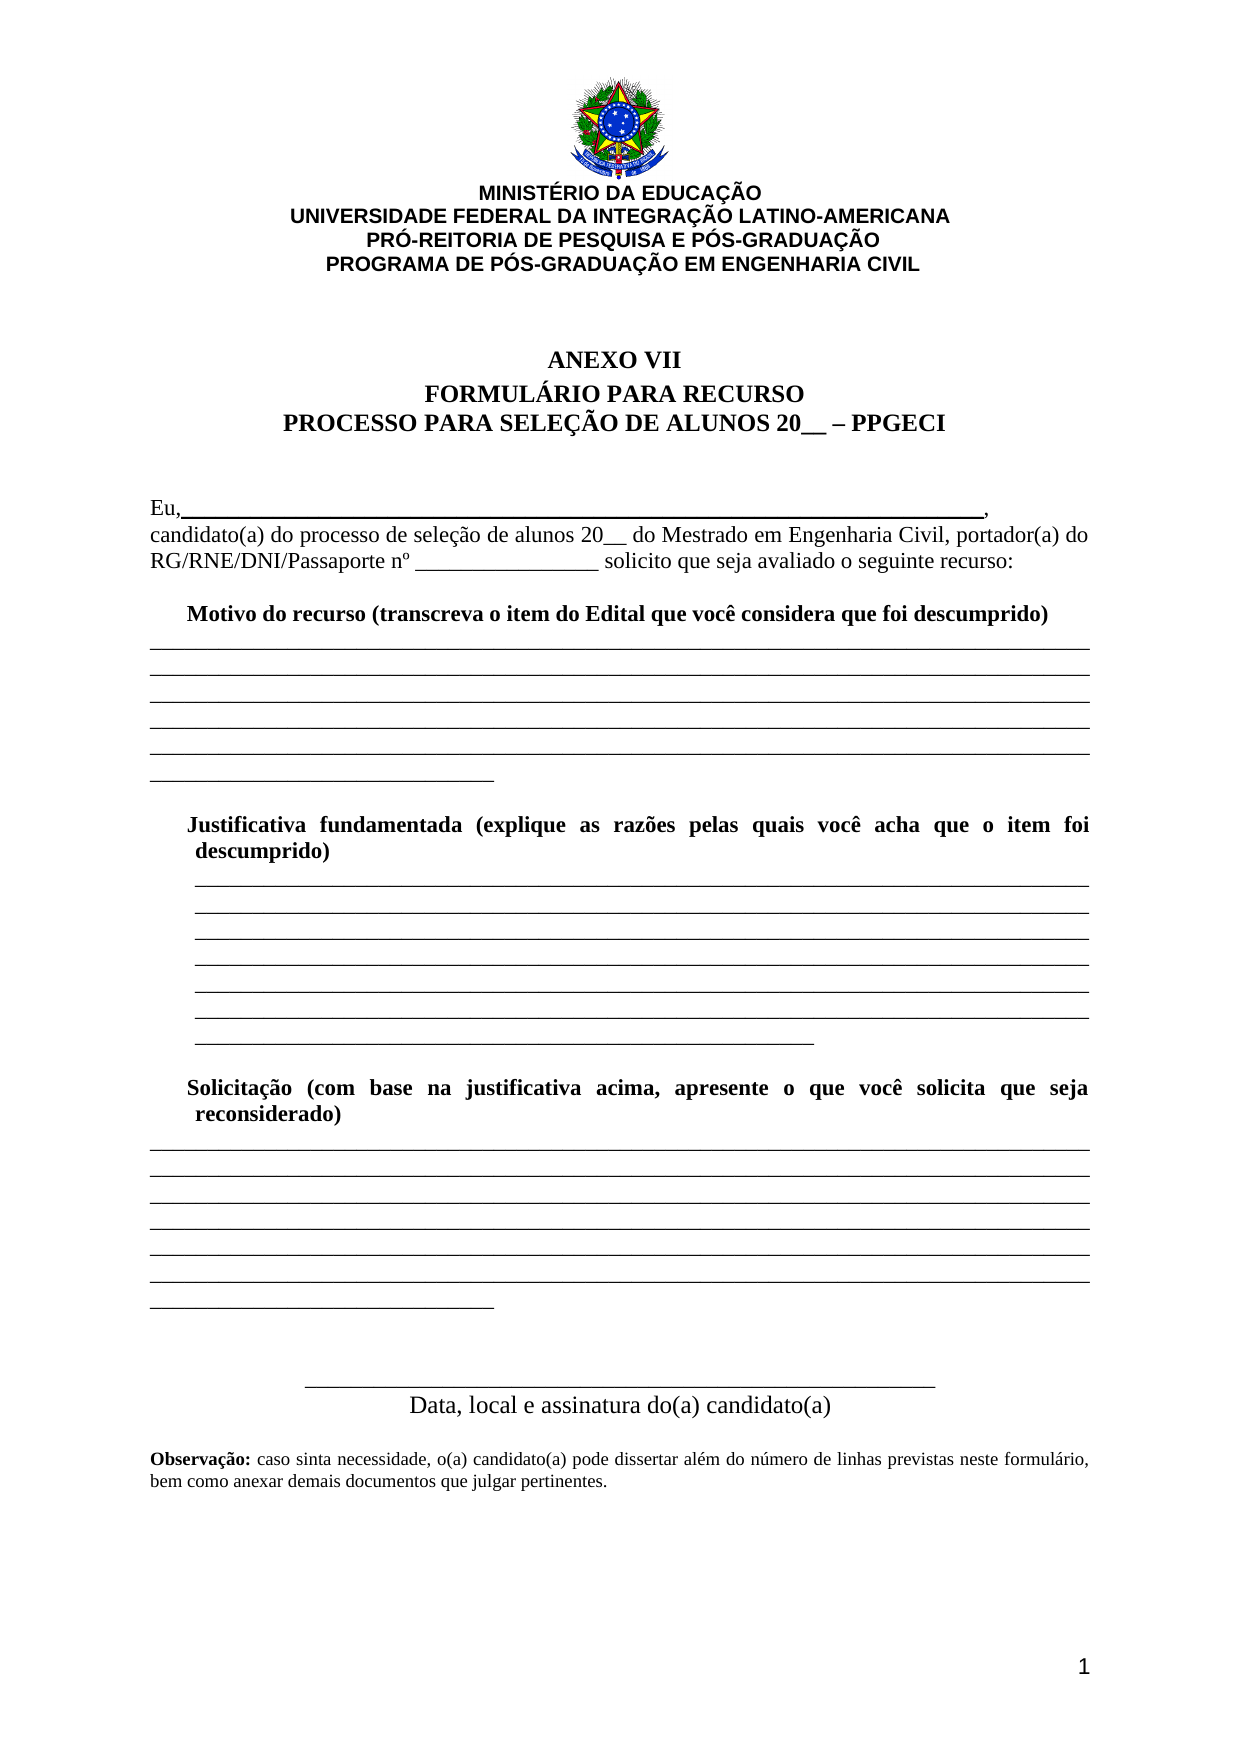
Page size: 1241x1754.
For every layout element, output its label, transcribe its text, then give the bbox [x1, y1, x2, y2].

text __________________________________________________________________________________ [150, 1127, 1090, 1150]
text PROCESSO PARA SELEÇÃO DE ALUNOS 20__ – PPGECI [150, 408, 1079, 437]
text __________________________________________________________________________________ [150, 676, 1090, 702]
text __________________________________________________________________________________ [150, 1256, 1090, 1282]
picture [567, 75, 673, 181]
list Motivo do recurso (transcreva o item do Edital que você considera que foi descumprido) [150, 600, 1090, 626]
text Eu,______________________________________________________________________, candidato(a) do processo de seleção de alunos 20__ do Mestrado em Engenharia Civil, portador(a) do RG/RNE/DNI/Passaporte nº ________________ solicito que seja avaliado o seguinte recurso: [150, 494, 1090, 573]
text __________________________________________________________________________________ [150, 1230, 1090, 1255]
text ANEXO VII [150, 345, 1079, 374]
text Data, local e assinatura do(a) candidato(a) [150, 1390, 1090, 1419]
list Justificativa fundamentada (explique as razões pelas quais você acha que o item foi descumprido) __________________________________________________________________________________________________________________________________________________________________________________________________________________________________________________________________________________________________________________________________________________________________________________________________________________________________________________________________________________________________________________________________________ [150, 811, 1090, 1048]
text __________________________________________________________________________________ [150, 1177, 1090, 1203]
text __________________________________________________________________________________ [150, 650, 1090, 675]
text __________________________________________________________________________________ [150, 1204, 1090, 1229]
text __________________________________________________________________________________ [150, 703, 1090, 728]
list Solicitação (com base na justificativa acima, apresente o que você solicita que seja reconsiderado) [150, 1074, 1090, 1127]
text __________________________________________________________________________________ [150, 729, 1090, 754]
text __________________________________________________________________________________ [150, 626, 1090, 649]
text ______________________________ [150, 1283, 1090, 1311]
text FORMULÁRIO PARA RECURSO [150, 379, 1079, 408]
text _______________________________________________________ [150, 1364, 1090, 1390]
text Observação: caso sinta necessidade, o(a) candidato(a) pode dissertar além do número de linhas previstas neste formulário, bem como anexar demais documentos que julgar pertinentes. [150, 1448, 1090, 1491]
text __________________________________________________________________________________ [150, 1151, 1090, 1176]
text ______________________________ [150, 755, 1090, 784]
